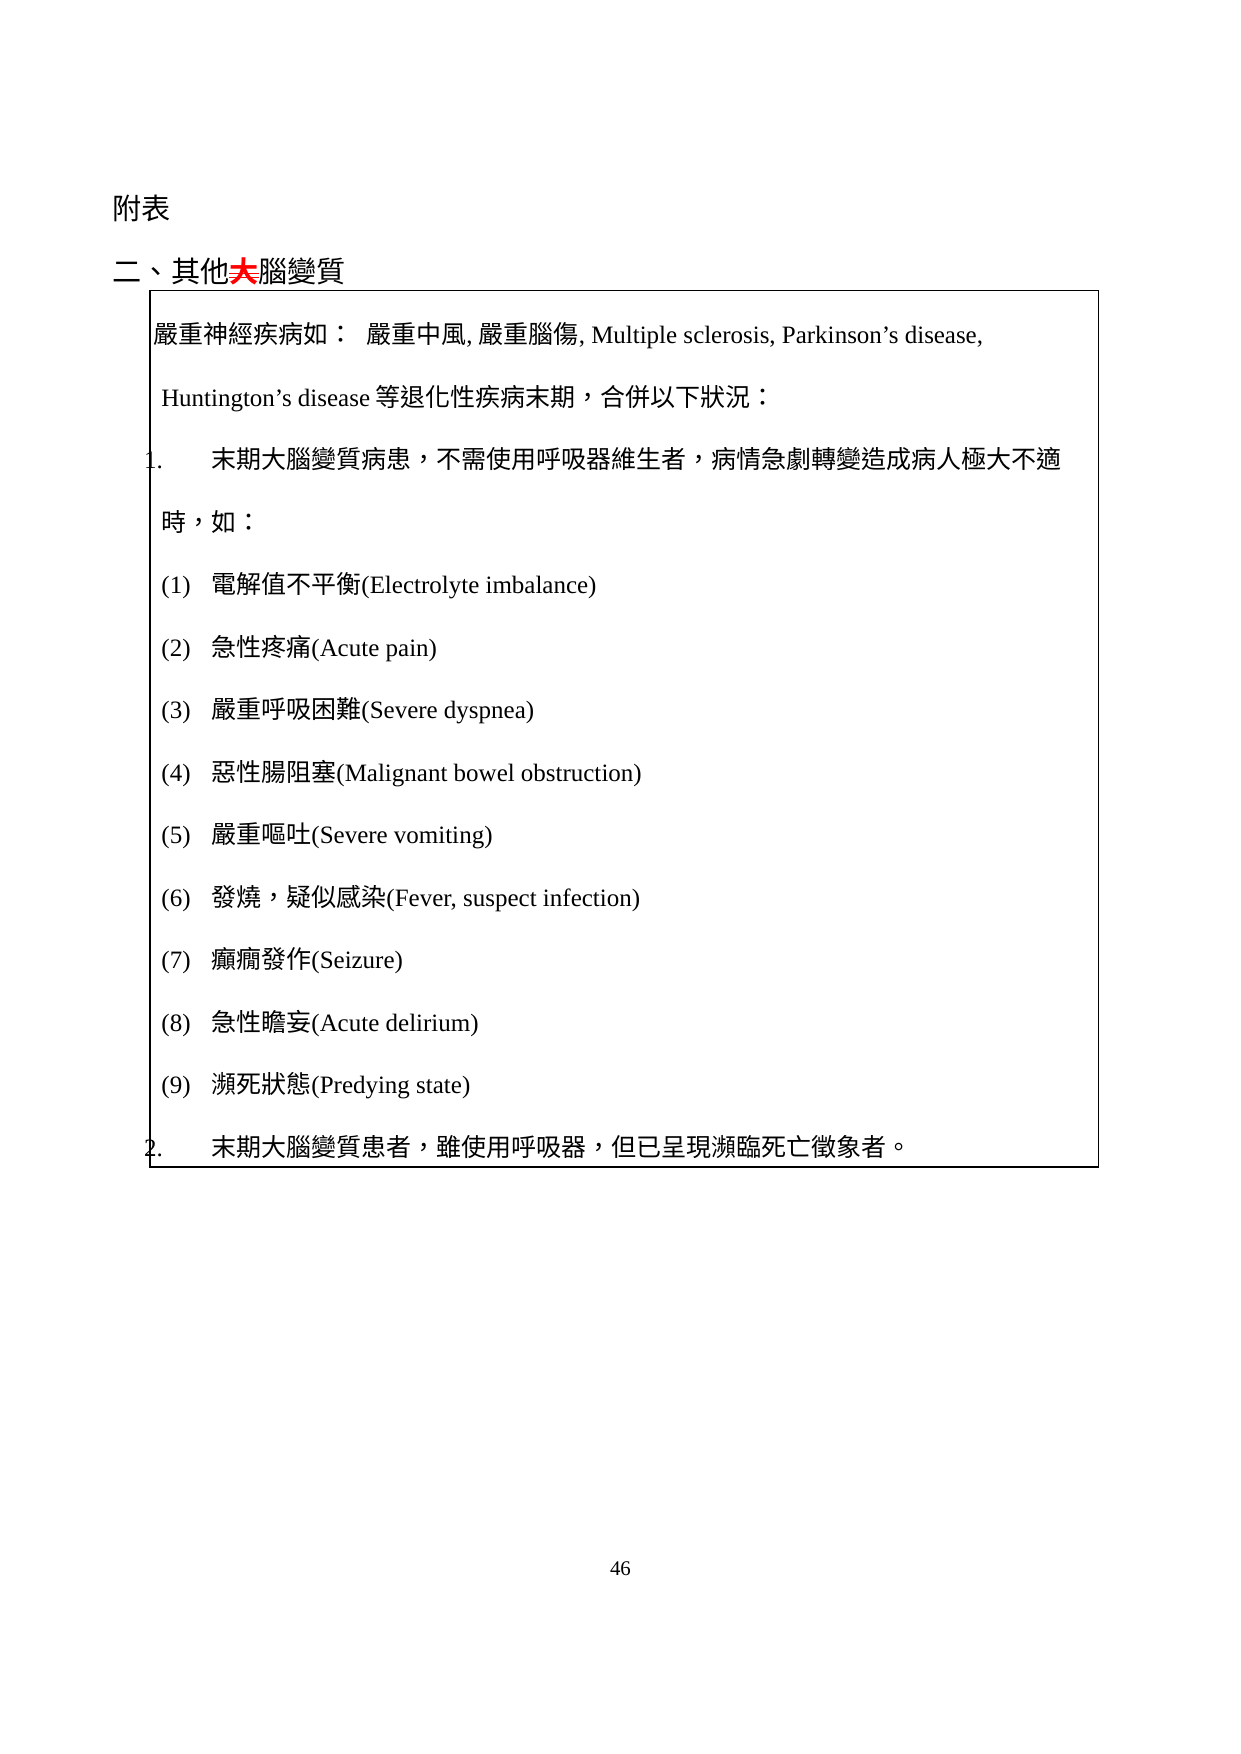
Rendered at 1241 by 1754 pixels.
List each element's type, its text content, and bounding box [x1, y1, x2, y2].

table_header 嚴重神經疾病如： 嚴重中風, 嚴重腦傷, Multiple sclerosis, Parkinson’s disease, Huntington’s disease等退化性疾病末期，合併以下狀況： 末期大腦變質病患，不需使用呼吸器維生者，病情急劇轉變造成病人極大不適時，如： 電解值不平衡(Electrolyte imbalance) 急性疼痛(Acute pain) 嚴重呼吸困難(Severe dyspnea) 惡性腸阻塞(Malignant bowel obstruction) 嚴重嘔吐(Severe vomiting) 發燒，疑似感染(Fever, suspect infection) 癲癇發作(Seizure) 急性瞻妄(Acute delirium) 瀕死狀態(Predying state) 末期大腦變質患者，雖使用呼吸器，但已呈現瀕臨死亡徵象者。 [151, 291, 1098, 1166]
text 二、其他大腦變質 [112, 228, 1128, 290]
text 附表 [112, 165, 1128, 228]
